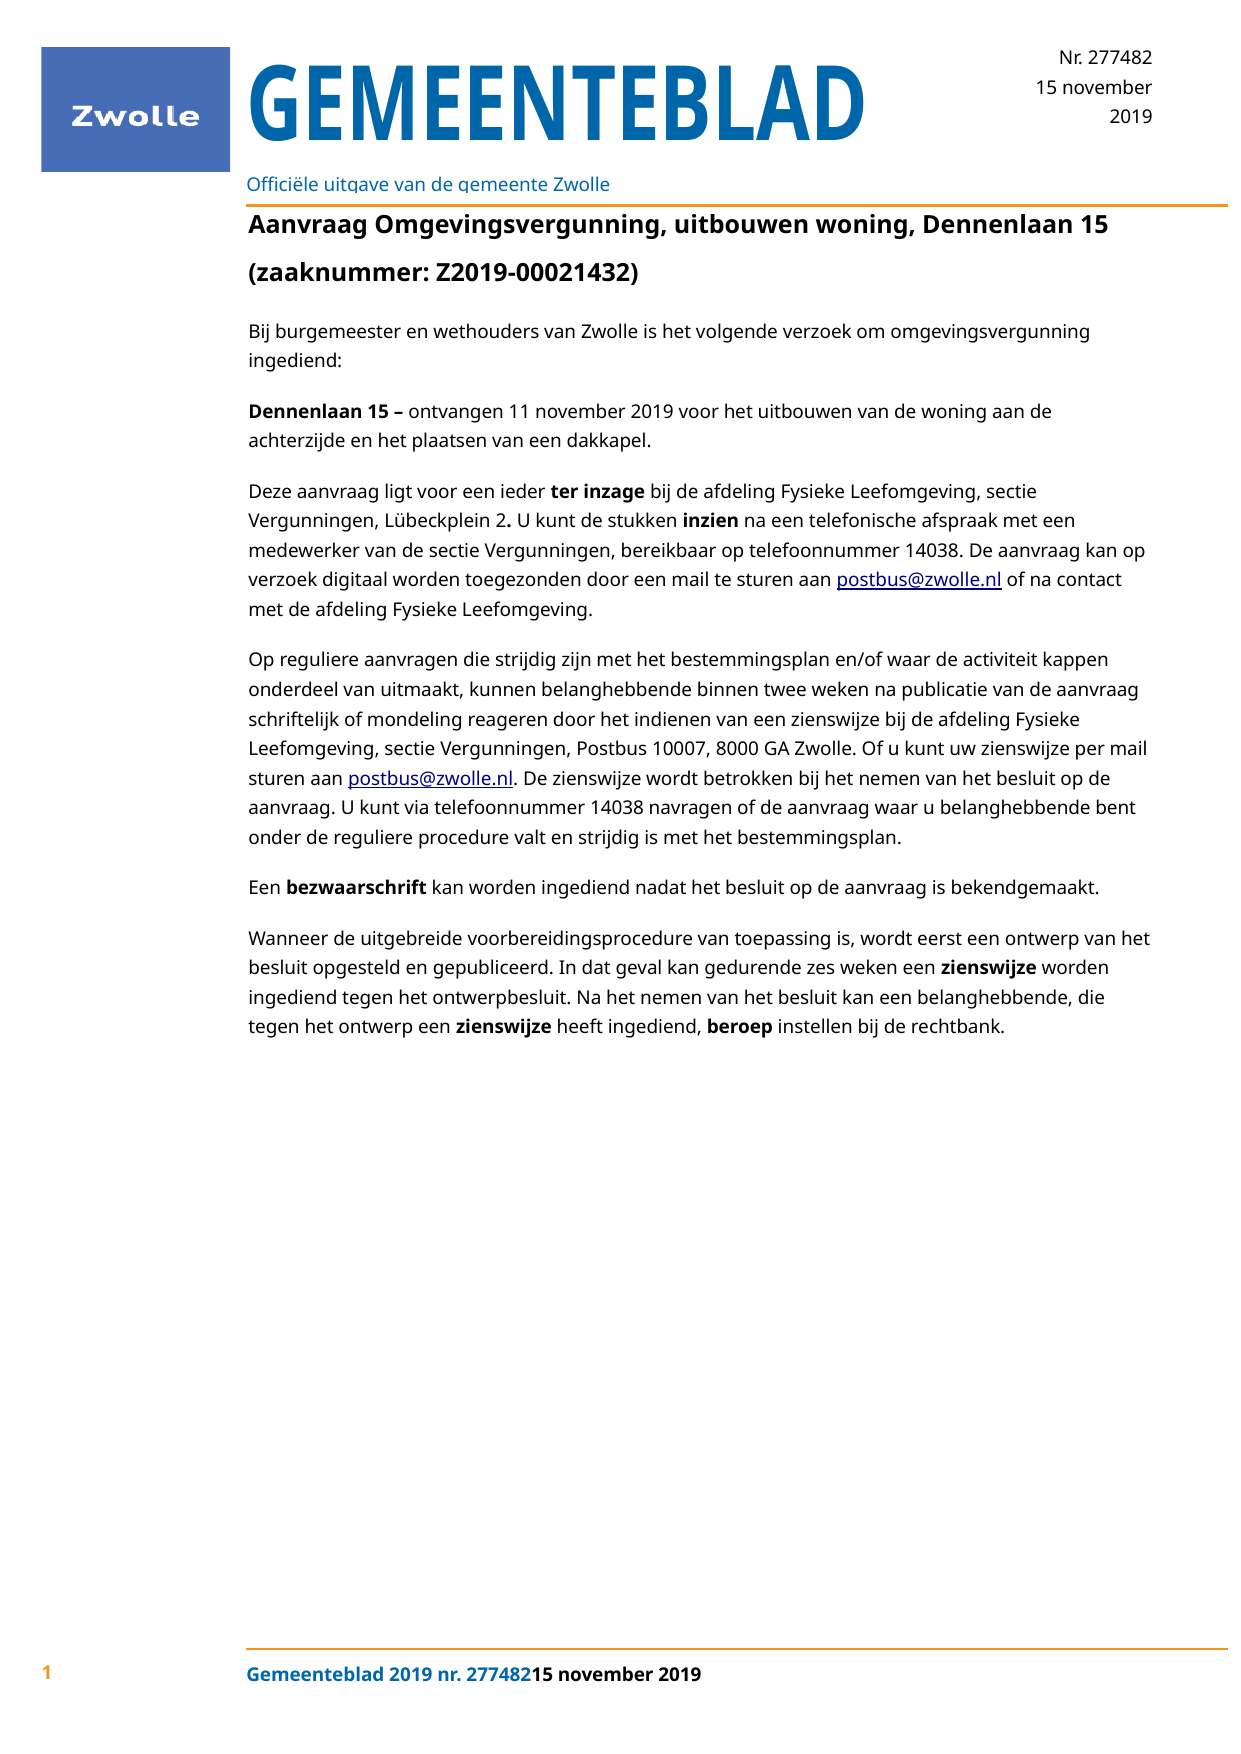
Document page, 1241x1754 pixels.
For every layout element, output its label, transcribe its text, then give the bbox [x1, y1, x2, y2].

text Een bezwaarschrift kan worden ingediend nadat het besluit op de aanvraag is bekendgemaakt. [248, 874, 1152, 900]
text Bij burgemeester en wethouders van Zwolle is het volgende verzoek om omgevingsvergunning ingediend: [248, 318, 1152, 373]
text Wanneer de uitgebreide voorbereidingsprocedure van toepassing is, wordt eerst een ontwerp van het besluit opgesteld en gepubliceerd. In dat geval kan gedurende zes weken een zienswijze worden ingediend tegen het ontwerpbesluit. Na het nemen van het besluit kan een belanghebbende, die tegen het ontwerp een zienswijze heeft ingediend, beroep instellen bij de rechtbank. [248, 925, 1152, 1039]
text Op reguliere aanvragen die strijdig zijn met het bestemmingsplan en/of waar de activiteit kappen onderdeel van uitmaakt, kunnen belanghebbende binnen twee weken na publicatie van de aanvraag schriftelijk of mondeling reageren door het indienen van een zienswijze bij de afdeling Fysieke Leefomgeving, sectie Vergunningen, Postbus 10007, 8000 GA Zwolle. Of u kunt uw zienswijze per mail sturen aan postbus@zwolle.nl. De zienswijze wordt betrokken bij het nemen van het besluit op de aanvraag. U kunt via telefoonnummer 14038 navragen of de aanvraag waar u belanghebbende bent onder de reguliere procedure valt en strijdig is met het bestemmingsplan. [248, 647, 1152, 850]
text Aanvraag Omgevingsvergunning, uitbouwen woning, Dennenlaan 15 (zaaknummer: Z2019-00021432) [248, 207, 1152, 288]
picture [41, 47, 231, 172]
text Deze aanvraag ligt voor een ieder ter inzage bij de afdeling Fysieke Leefomgeving, sectie Vergunningen, Lübeckplein 2. U kunt de stukken inzien na een telefonische afspraak met een medewerker van de sectie Vergunningen, bereikbaar op telefoonnummer 14038. De aanvraag kan op verzoek digitaal worden toegezonden door een mail te sturen aan postbus@zwolle.nl of na contact met de afdeling Fysieke Leefomgeving. [248, 478, 1152, 622]
text Dennenlaan 15 – ontvangen 11 november 2019 voor het uitbouwen van de woning aan de achterzijde en het plaatsen van een dakkapel. [248, 398, 1152, 453]
